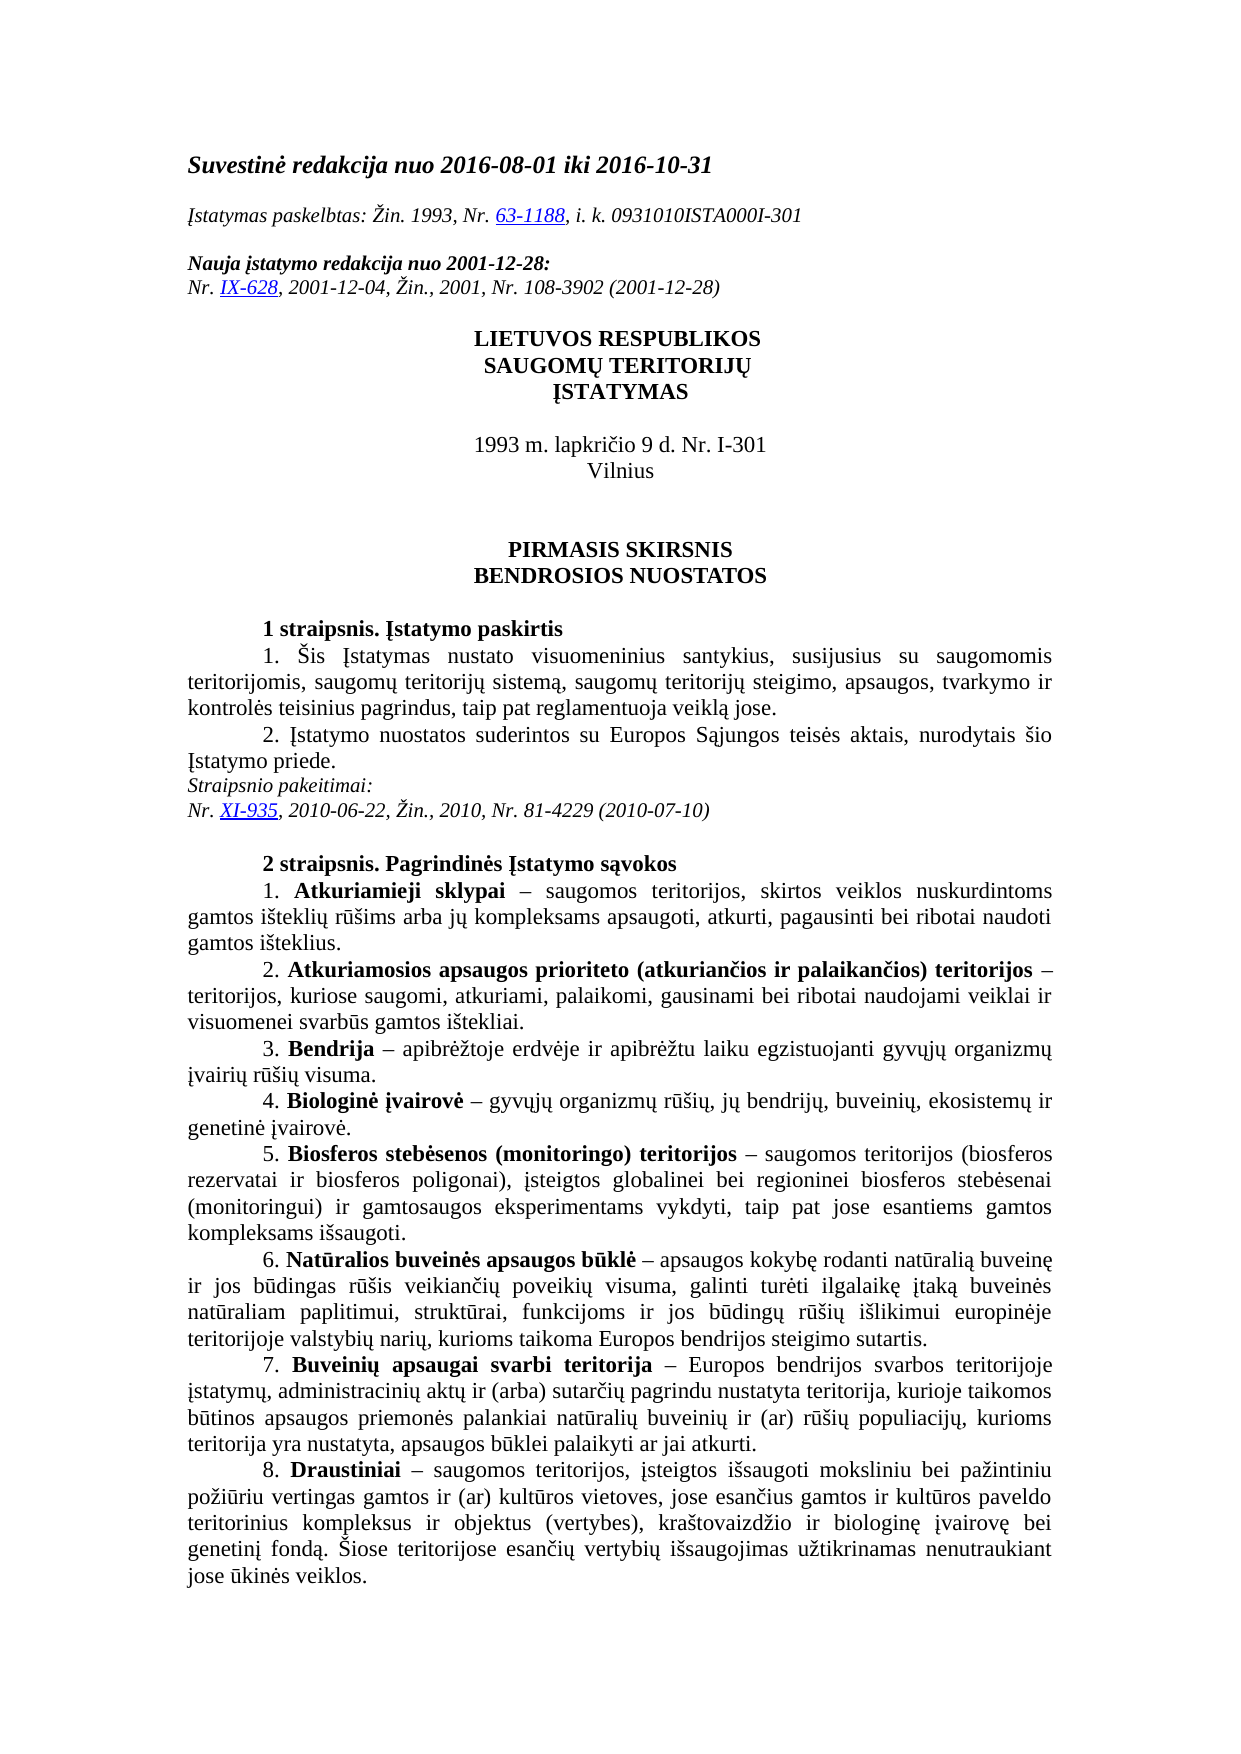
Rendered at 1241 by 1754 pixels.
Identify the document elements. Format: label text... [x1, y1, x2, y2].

text SAUGOMŲ TERITORIJŲ [187, 352, 1053, 378]
text 6. Natūralios buveinės apsaugos būklė – apsaugos kokybę rodanti natūralią buveinę ir jos būdingas rūšis veikiančių poveikių visuma, galinti turėti ilgalaikę įtaką buveinės natūraliam paplitimui, struktūrai, funkcijoms ir jos būdingų rūšių išlikimui europinėje teritorijoje valstybių narių, kurioms taikoma Europos bendrijos steigimo sutartis. [187, 1246, 1053, 1351]
text 2. Įstatymo nuostatos suderintos su Europos Sąjungos teisės aktais, nurodytais šio Įstatymo priede. [187, 721, 1053, 773]
text LIETUVOS RESPUBLIKOS [187, 325, 1053, 352]
text 5. Biosferos stebėsenos (monitoringo) teritorijos – saugomos teritorijos (biosferos rezervatai ir biosferos poligonai), įsteigtos globalinei bei regioninei biosferos stebėsenai (monitoringui) ir gamtosaugos eksperimentams vykdyti, taip pat jose esantiems gamtos kompleksams išsaugoti. [187, 1140, 1053, 1246]
text ĮSTATYMAS [187, 378, 1053, 404]
text Suvestinė redakcija nuo 2016-08-01 iki 2016-10-31 [187, 150, 1053, 179]
text 1993 m. lapkričio 9 d. Nr. I-301 [187, 431, 1053, 457]
text 2 straipsnis. Pagrindinės Įstatymo sąvokos [187, 850, 1053, 877]
text Vilnius [187, 457, 1053, 483]
text 7. Buveinių apsaugai svarbi teritorija – Europos bendrijos svarbos teritorijoje įstatymų, administracinių aktų ir (arba) sutarčių pagrindu nustatyta teritorija, kurioje taikomos būtinos apsaugos priemonės palankiai natūralių buveinių ir (ar) rūšių populiacijų, kurioms teritorija yra nustatyta, apsaugos būklei palaikyti ar jai atkurti. [187, 1351, 1053, 1456]
text Straipsnio pakeitimai: [187, 773, 1053, 797]
text 2. Atkuriamosios apsaugos prioriteto (atkuriančios ir palaikančios) teritorijos – teritorijos, kuriose saugomi, atkuriami, palaikomi, gausinami bei ribotai naudojami veiklai ir visuomenei svarbūs gamtos ištekliai. [187, 956, 1053, 1035]
text 1. Šis Įstatymas nustato visuomeninius santykius, susijusius su saugomomis teritorijomis, saugomų teritorijų sistemą, saugomų teritorijų steigimo, apsaugos, tvarkymo ir kontrolės teisinius pagrindus, taip pat reglamentuoja veiklą jose. [187, 642, 1053, 721]
text PIRMASIS SKIRSNIS [187, 536, 1053, 563]
text 8. Draustiniai – saugomos teritorijos, įsteigtos išsaugoti moksliniu bei pažintiniu požiūriu vertingas gamtos ir (ar) kultūros vietoves, jose esančius gamtos ir kultūros paveldo teritorinius kompleksus ir objektus (vertybes), kraštovaizdžio ir biologinę įvairovę bei genetinį fondą. Šiose teritorijose esančių vertybių išsaugojimas užtikrinamas nenutraukiant jose ūkinės veiklos. [187, 1456, 1053, 1588]
text Nr. IX-628, 2001-12-04, Žin., 2001, Nr. 108-3902 (2001-12-28) [187, 275, 1053, 299]
text 4. Biologinė įvairovė – gyvųjų organizmų rūšių, jų bendrijų, buveinių, ekosistemų ir genetinė įvairovė. [187, 1087, 1053, 1140]
text 3. Bendrija – apibrėžtoje erdvėje ir apibrėžtu laiku egzistuojanti gyvųjų organizmų įvairių rūšių visuma. [187, 1035, 1053, 1087]
text Nauja įstatymo redakcija nuo 2001-12-28: [187, 251, 1053, 275]
text Įstatymas paskelbtas: Žin. 1993, Nr. 63-1188, i. k. 0931010ISTA000I-301 [187, 203, 1053, 227]
text 1. Atkuriamieji sklypai – saugomos teritorijos, skirtos veiklos nuskurdintoms gamtos išteklių rūšims arba jų kompleksams apsaugoti, atkurti, pagausinti bei ribotai naudoti gamtos išteklius. [187, 877, 1053, 956]
text BENDROSIOS NUOSTATOS [187, 563, 1053, 589]
text 1 straipsnis. Įstatymo paskirtis [187, 615, 1053, 642]
text Nr. XI-935, 2010-06-22, Žin., 2010, Nr. 81-4229 (2010-07-10) [187, 797, 1053, 822]
